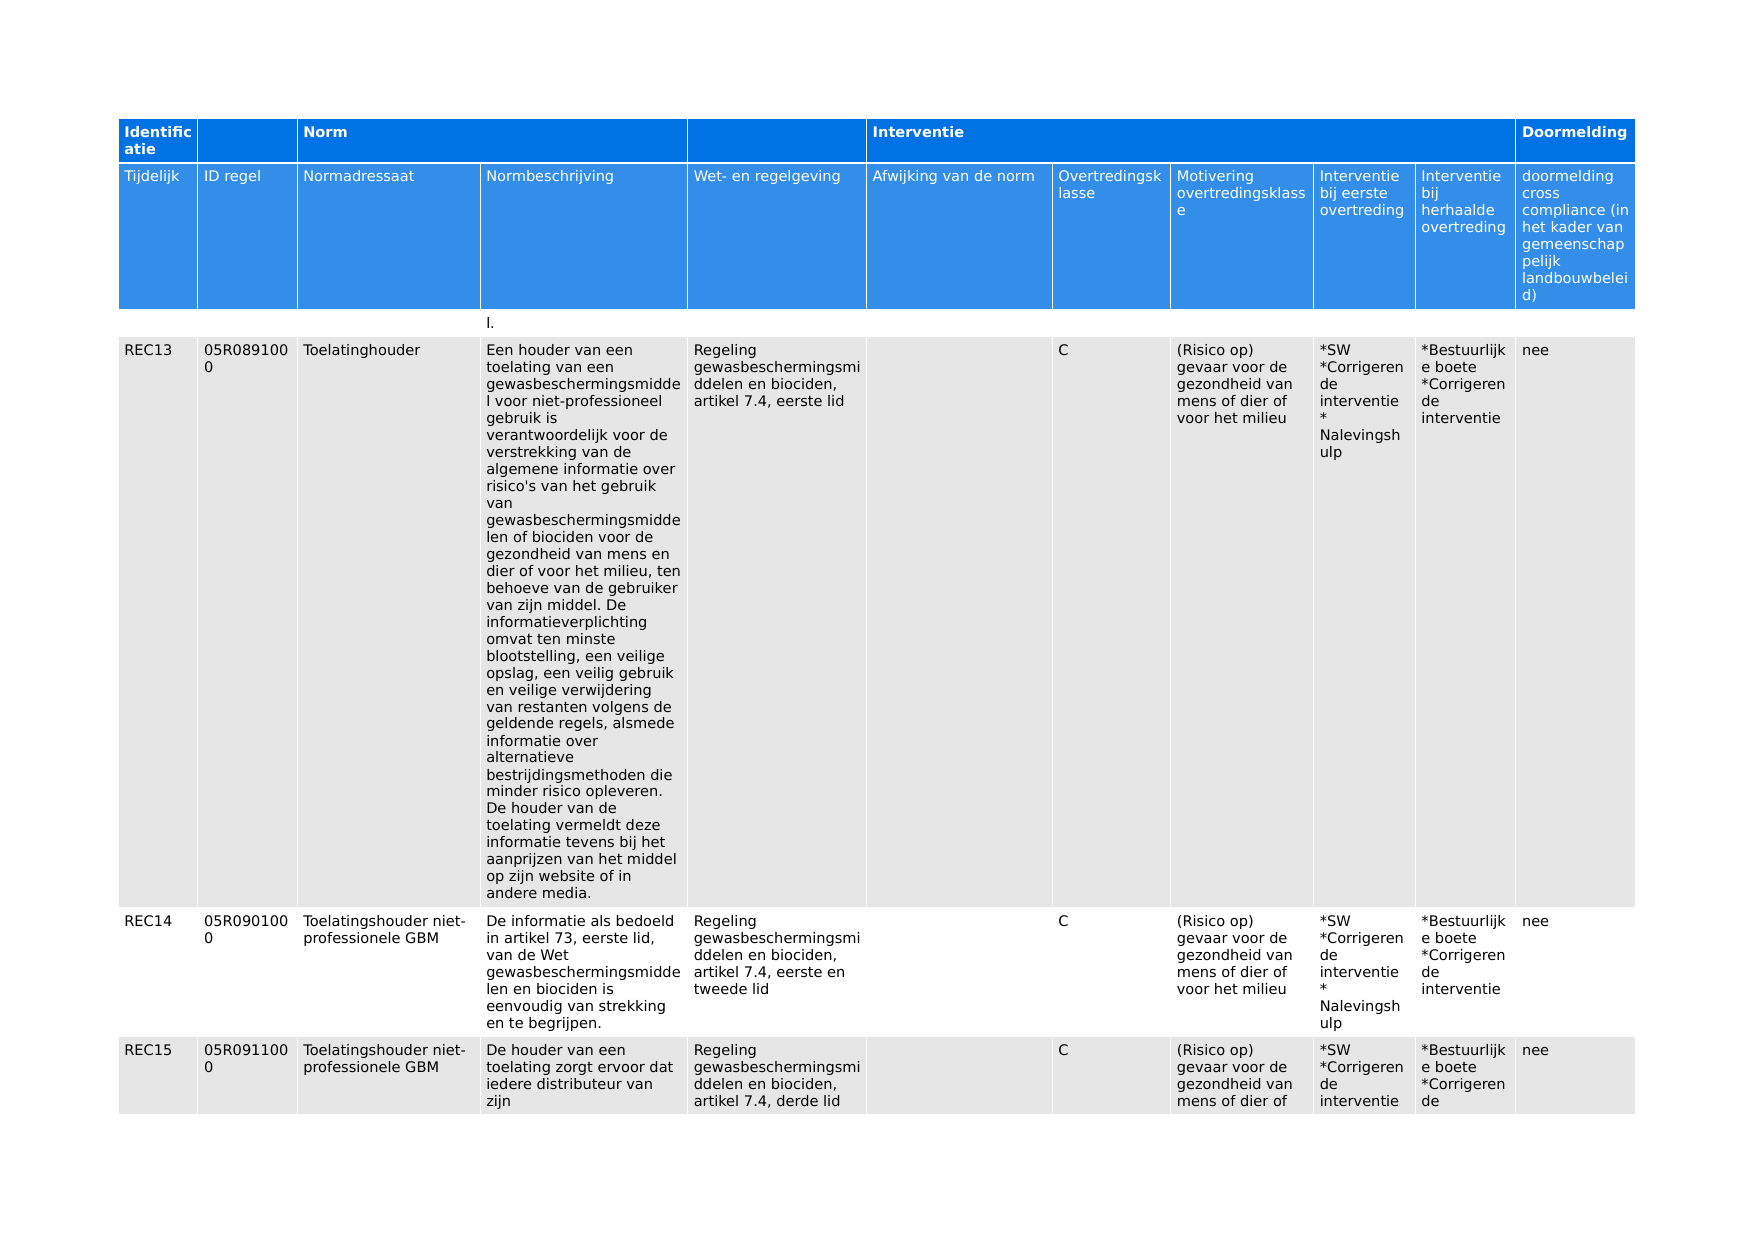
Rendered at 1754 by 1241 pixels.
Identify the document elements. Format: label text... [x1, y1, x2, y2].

table_cell Regeling gewasbeschermingsmiddelen en biociden, artikel 7.4, eerste lid [688, 337, 866, 907]
table_header Doormelding [1516, 119, 1635, 162]
table_cell [1053, 310, 1170, 336]
table_cell Toelatingshouder niet-professionele GBM [298, 1037, 480, 1114]
table_cell ID regel [198, 164, 297, 309]
table_cell REC14 [119, 908, 197, 1036]
table_cell (Risico op) gevaar voor de gezondheid van mens of dier of voor het milieu [1171, 908, 1313, 1036]
table_cell Tijdelijk [119, 164, 197, 309]
table_cell Toelatinghouder [298, 337, 480, 907]
table_cell nee [1516, 908, 1635, 1036]
table_header Norm [298, 119, 687, 162]
table_cell REC15 [119, 1037, 197, 1114]
table_cell nee [1516, 1037, 1635, 1114]
table_cell nee [1516, 337, 1635, 907]
table_cell 05R0911000 [198, 1037, 297, 1114]
table_cell [688, 310, 866, 336]
table_cell [867, 908, 1052, 1036]
table_cell *SW *Corrigerende interventie * Nalevingshulp [1314, 908, 1415, 1036]
table_header Identificatie [119, 119, 197, 162]
table_cell Normbeschrijving [481, 164, 687, 309]
table_cell Motivering overtredingsklasse [1171, 164, 1313, 309]
table_cell Interventie bij eerste overtreding [1314, 164, 1415, 309]
table_cell REC13 [119, 337, 197, 907]
table_header Interventie [867, 119, 1515, 162]
table_cell [867, 337, 1052, 907]
table_cell (Risico op) gevaar voor de gezondheid van mens of dier of voor het milieu [1171, 337, 1313, 907]
table_cell *Bestuurlijke boete *Corrigerende interventie [1416, 908, 1515, 1036]
table_cell Overtredingsklasse [1053, 164, 1170, 309]
table_cell Toelatingshouder niet-professionele GBM [298, 908, 480, 1036]
table_cell [198, 310, 297, 336]
table_cell [1416, 310, 1515, 336]
table_cell 05R0901000 [198, 908, 297, 1036]
table_cell Afwijking van de norm [867, 164, 1052, 309]
table_cell *Bestuurlijke boete *Corrigerende interventie [1416, 337, 1515, 907]
table_cell *Bestuurlijke boete *Corrigerende [1416, 1037, 1515, 1114]
table_header [688, 119, 866, 162]
table_cell 05R0891000 [198, 337, 297, 907]
table_cell De houder van een toelating zorgt ervoor dat iedere distributeur van zijn [481, 1037, 687, 1114]
table_cell C [1053, 337, 1170, 907]
table_cell [1171, 310, 1313, 336]
table_cell [1314, 310, 1415, 336]
table_cell *SW *Corrigerende interventie [1314, 1037, 1415, 1114]
table_cell C [1053, 908, 1170, 1036]
table_cell Regeling gewasbeschermingsmiddelen en biociden, artikel 7.4, derde lid [688, 1037, 866, 1114]
table_cell [298, 310, 480, 336]
table_cell *SW *Corrigerende interventie * Nalevingshulp [1314, 337, 1415, 907]
table_cell (Risico op) gevaar voor de gezondheid van mens of dier of [1171, 1037, 1313, 1114]
table_cell C [1053, 1037, 1170, 1114]
table_cell De informatie als bedoeld in artikel 73, eerste lid, van de Wet gewasbeschermingsmiddelen en biociden is eenvoudig van strekking en te begrijpen. [481, 908, 687, 1036]
table_cell Interventie bij herhaalde overtreding [1416, 164, 1515, 309]
table_cell [867, 310, 1052, 336]
table_cell [119, 310, 197, 336]
table_cell Normadressaat [298, 164, 480, 309]
table_cell [1516, 310, 1635, 336]
table_header [198, 119, 297, 162]
table_cell Wet- en regelgeving [688, 164, 866, 309]
table_cell Een houder van een toelating van een gewasbeschermingsmiddel voor niet-professioneel gebruik is verantwoordelijk voor de verstrekking van de algemene informatie over risico's van het gebruik van gewasbeschermingsmiddelen of biociden voor de gezondheid van mens en dier of voor het milieu, ten behoeve van de gebruiker van zijn middel. De informatieverplichting omvat ten minste blootstelling, een veilige opslag, een veilig gebruik en veilige verwijdering van restanten volgens de geldende regels, alsmede informatie over alternatieve bestrijdingsmethoden die minder risico opleveren. De houder van de toelating vermeldt deze informatie tevens bij het aanprijzen van het middel op zijn website of in andere media. [481, 337, 687, 907]
table_cell Regeling gewasbeschermingsmiddelen en biociden, artikel 7.4, eerste en tweede lid [688, 908, 866, 1036]
table_cell doormelding cross compliance (in het kader van gemeenschappelijk landbouwbeleid) [1516, 164, 1635, 309]
table_cell l. [481, 310, 687, 336]
table_cell [867, 1037, 1052, 1114]
